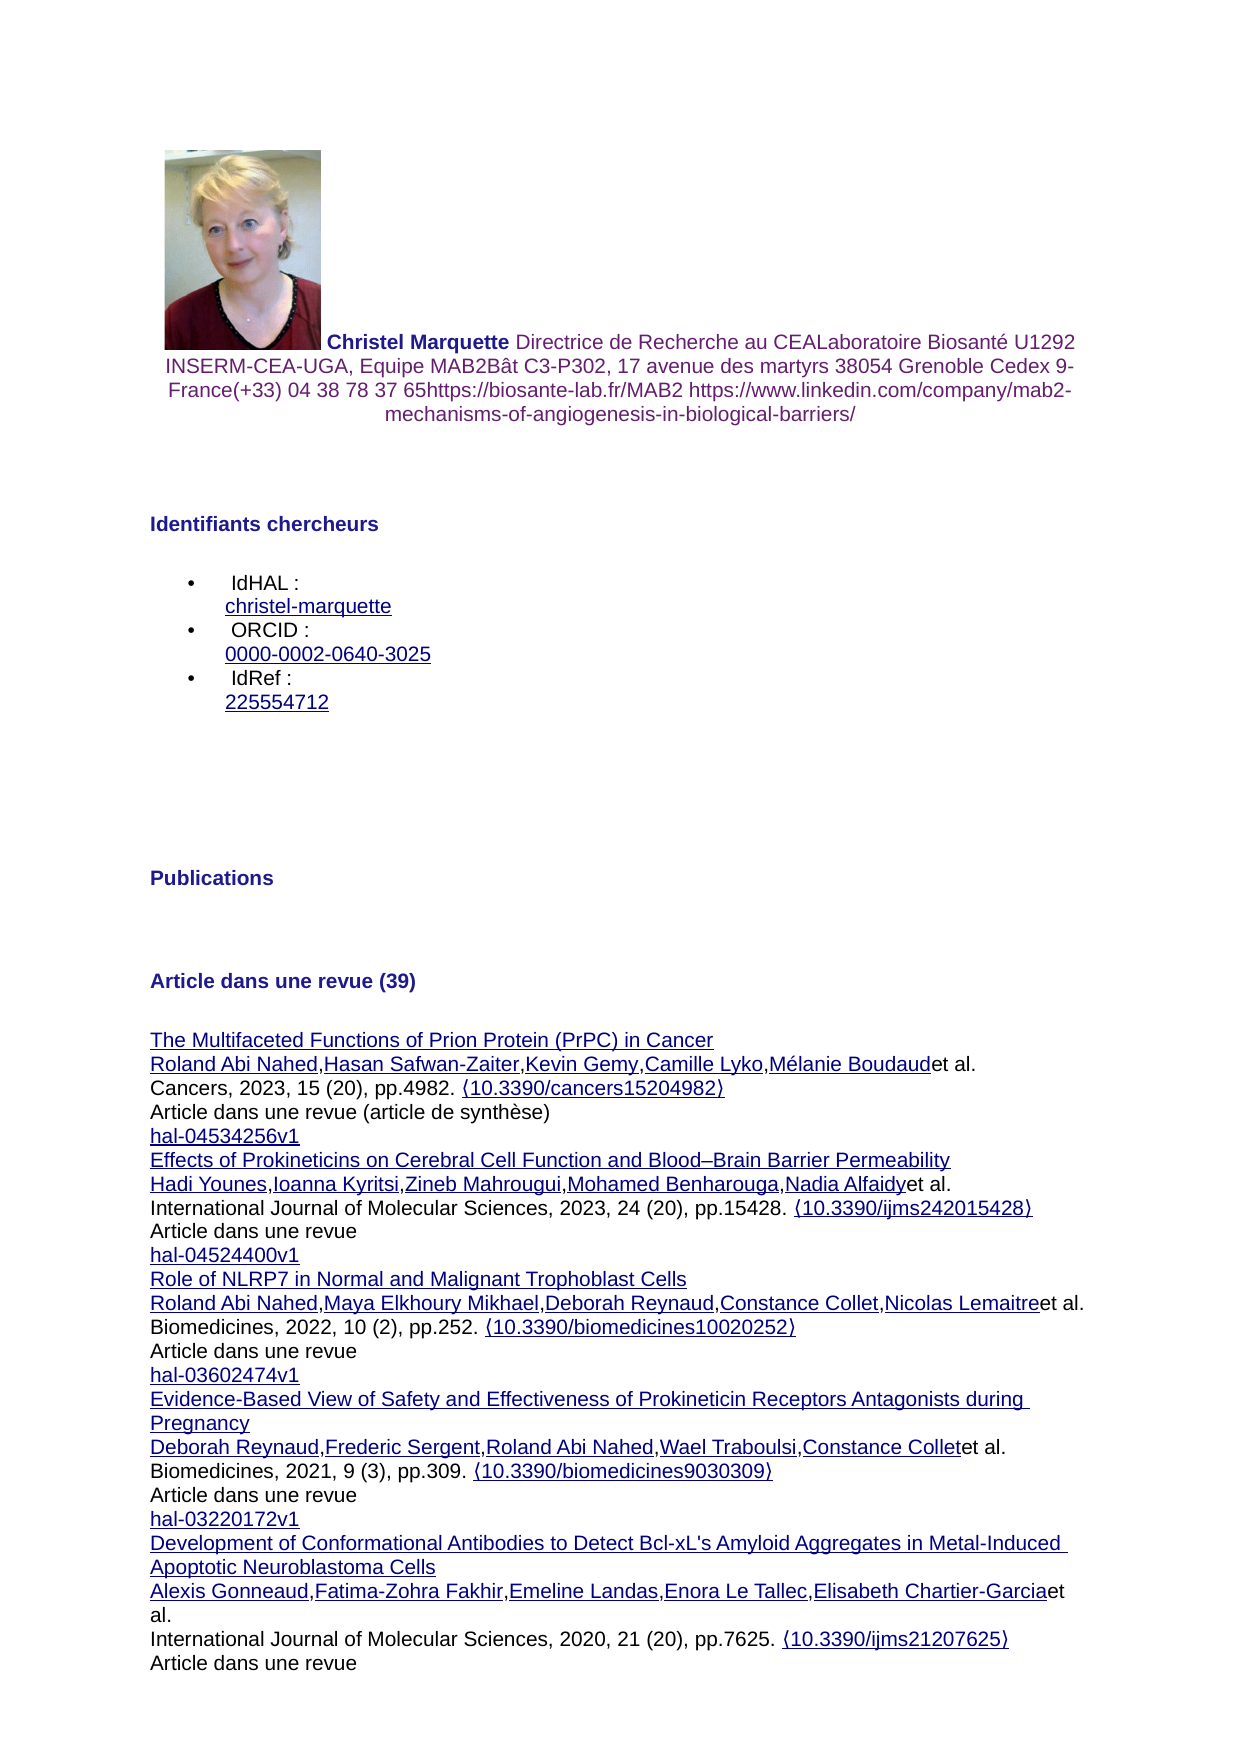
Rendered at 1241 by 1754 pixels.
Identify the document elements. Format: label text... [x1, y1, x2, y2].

list 225554712 [187, 690, 1090, 714]
list christel-marquette [187, 594, 1090, 618]
table_cell Effects of Prokineticins on Cerebral Cell Function and Blood–Brain Barrier Permeability Hadi Younes,Ioanna Kyritsi,Zineb Mahrougui,Mohamed Benharouga,Nadia Alfaidyet al. International Journal of Molecular Sciences, 2023, 24 (20), pp.15428. ⟨10.3390/ijms242015428⟩ Article dans une revue hal-04524400v1 [150, 1148, 1090, 1267]
list IdRef : [187, 666, 1090, 690]
list 0000-0002-0640-3025 [187, 642, 1090, 666]
table_cell Evidence-Based View of Safety and Effectiveness of Prokineticin Receptors Antagonists during Pregnancy Deborah Reynaud,Frederic Sergent,Roland Abi Nahed,Wael Traboulsi,Constance Colletet al. Biomedicines, 2021, 9 (3), pp.309. ⟨10.3390/biomedicines9030309⟩ Article dans une revue hal-03220172v1 [150, 1387, 1090, 1531]
subtitle Christel Marquette Directrice de Recherche au CEALaboratoire Biosanté U1292 INSERM-CEA-UGA, Equipe MAB2Bât C3-P302, 17 avenue des martyrs 38054 Grenoble Cedex 9-France(+33) 04 38 78 37 65https://biosante-lab.fr/MAB2 https://www.linkedin.com/company/mab2-mechanisms-of-angiogenesis-in-biological-barriers/ [150, 150, 1090, 426]
table_cell Development of Conformational Antibodies to Detect Bcl-xL's Amyloid Aggregates in Metal-Induced Apoptotic Neuroblastoma Cells Alexis Gonneaud,Fatima-Zohra Fakhir,Emeline Landas,Enora Le Tallec,Elisabeth Chartier-Garciaet al. International Journal of Molecular Sciences, 2020, 21 (20), pp.7625. ⟨10.3390/ijms21207625⟩ Article dans une revue [150, 1531, 1090, 1674]
subtitle Publications [150, 866, 1090, 890]
subtitle Identifiants chercheurs [150, 512, 1090, 536]
subtitle Article dans une revue (39) [150, 969, 1090, 993]
picture [164, 150, 321, 350]
table_cell Role of NLRP7 in Normal and Malignant Trophoblast Cells Roland Abi Nahed,Maya Elkhoury Mikhael,Deborah Reynaud,Constance Collet,Nicolas Lemaitreet al. Biomedicines, 2022, 10 (2), pp.252. ⟨10.3390/biomedicines10020252⟩ Article dans une revue hal-03602474v1 [150, 1267, 1090, 1387]
table_header The Multifaceted Functions of Prion Protein (PrPC) in Cancer Roland Abi Nahed,Hasan Safwan-Zaiter,Kevin Gemy,Camille Lyko,Mélanie Boudaudet al. Cancers, 2023, 15 (20), pp.4982. ⟨10.3390/cancers15204982⟩ Article dans une revue (article de synthèse) hal-04534256v1 [150, 1028, 1090, 1147]
list ORCID : [187, 618, 1090, 642]
list IdHAL : [187, 570, 1090, 594]
